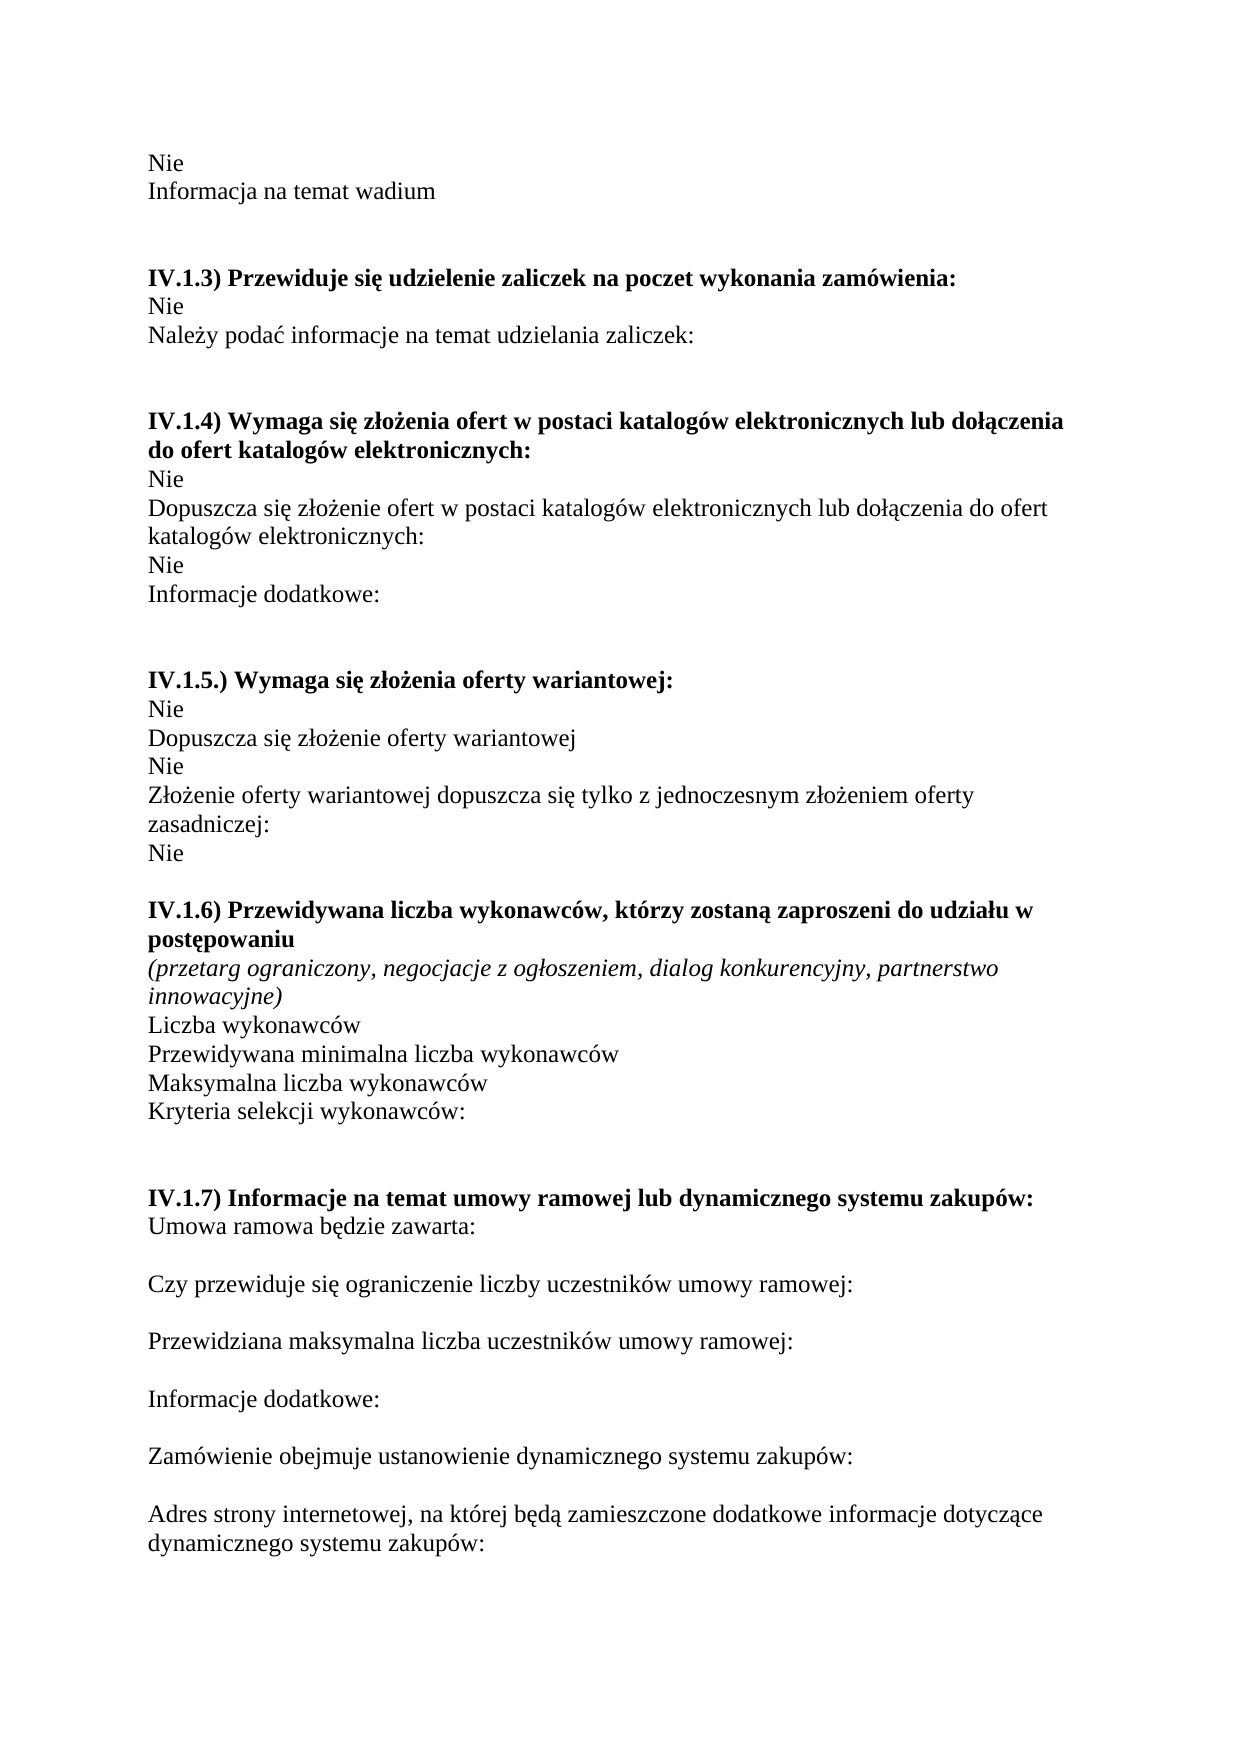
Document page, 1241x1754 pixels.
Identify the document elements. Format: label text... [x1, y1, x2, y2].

text Nie Dopuszcza się złożenie oferty wariantowej Nie Złożenie oferty wariantowej dopuszcza się tylko z jednoczesnym złożeniem oferty zasadniczej: Nie [148, 694, 1093, 866]
text IV.1.6) Przewidywana liczba wykonawców, którzy zostaną zaproszeni do udziału w postępowaniu (przetarg ograniczony, negocjacje z ogłoszeniem, dialog konkurencyjny, partnerstwo innowacyjne) [148, 866, 1093, 1010]
text IV.1.5.) Wymaga się złożenia oferty wariantowej: [148, 636, 1093, 694]
text Nie Należy podać informacje na temat udzielania zaliczek: [148, 291, 1093, 378]
text Umowa ramowa będzie zawarta: Czy przewiduje się ograniczenie liczby uczestników umowy ramowej: Przewidziana maksymalna liczba uczestników umowy ramowej: Informacje dodatkowe: Zamówienie obejmuje ustanowienie dynamicznego systemu zakupów: Adres strony internetowej, na której będą zamieszczone dodatkowe informacje dotyczące dynamicznego systemu zakupów: [148, 1211, 1093, 1585]
text IV.1.4) Wymaga się złożenia ofert w postaci katalogów elektronicznych lub dołączenia do ofert katalogów elektronicznych: [148, 378, 1093, 464]
text Nie Dopuszcza się złożenie ofert w postaci katalogów elektronicznych lub dołączenia do ofert katalogów elektronicznych: Nie Informacje dodatkowe: [148, 464, 1093, 636]
text Nie Informacja na temat wadium [148, 148, 1093, 234]
text IV.1.7) Informacje na temat umowy ramowej lub dynamicznego systemu zakupów: [148, 1154, 1093, 1211]
text Liczba wykonawców Przewidywana minimalna liczba wykonawców Maksymalna liczba wykonawców Kryteria selekcji wykonawców: [148, 1010, 1093, 1154]
text IV.1.3) Przewiduje się udzielenie zaliczek na poczet wykonania zamówienia: [148, 234, 1093, 291]
